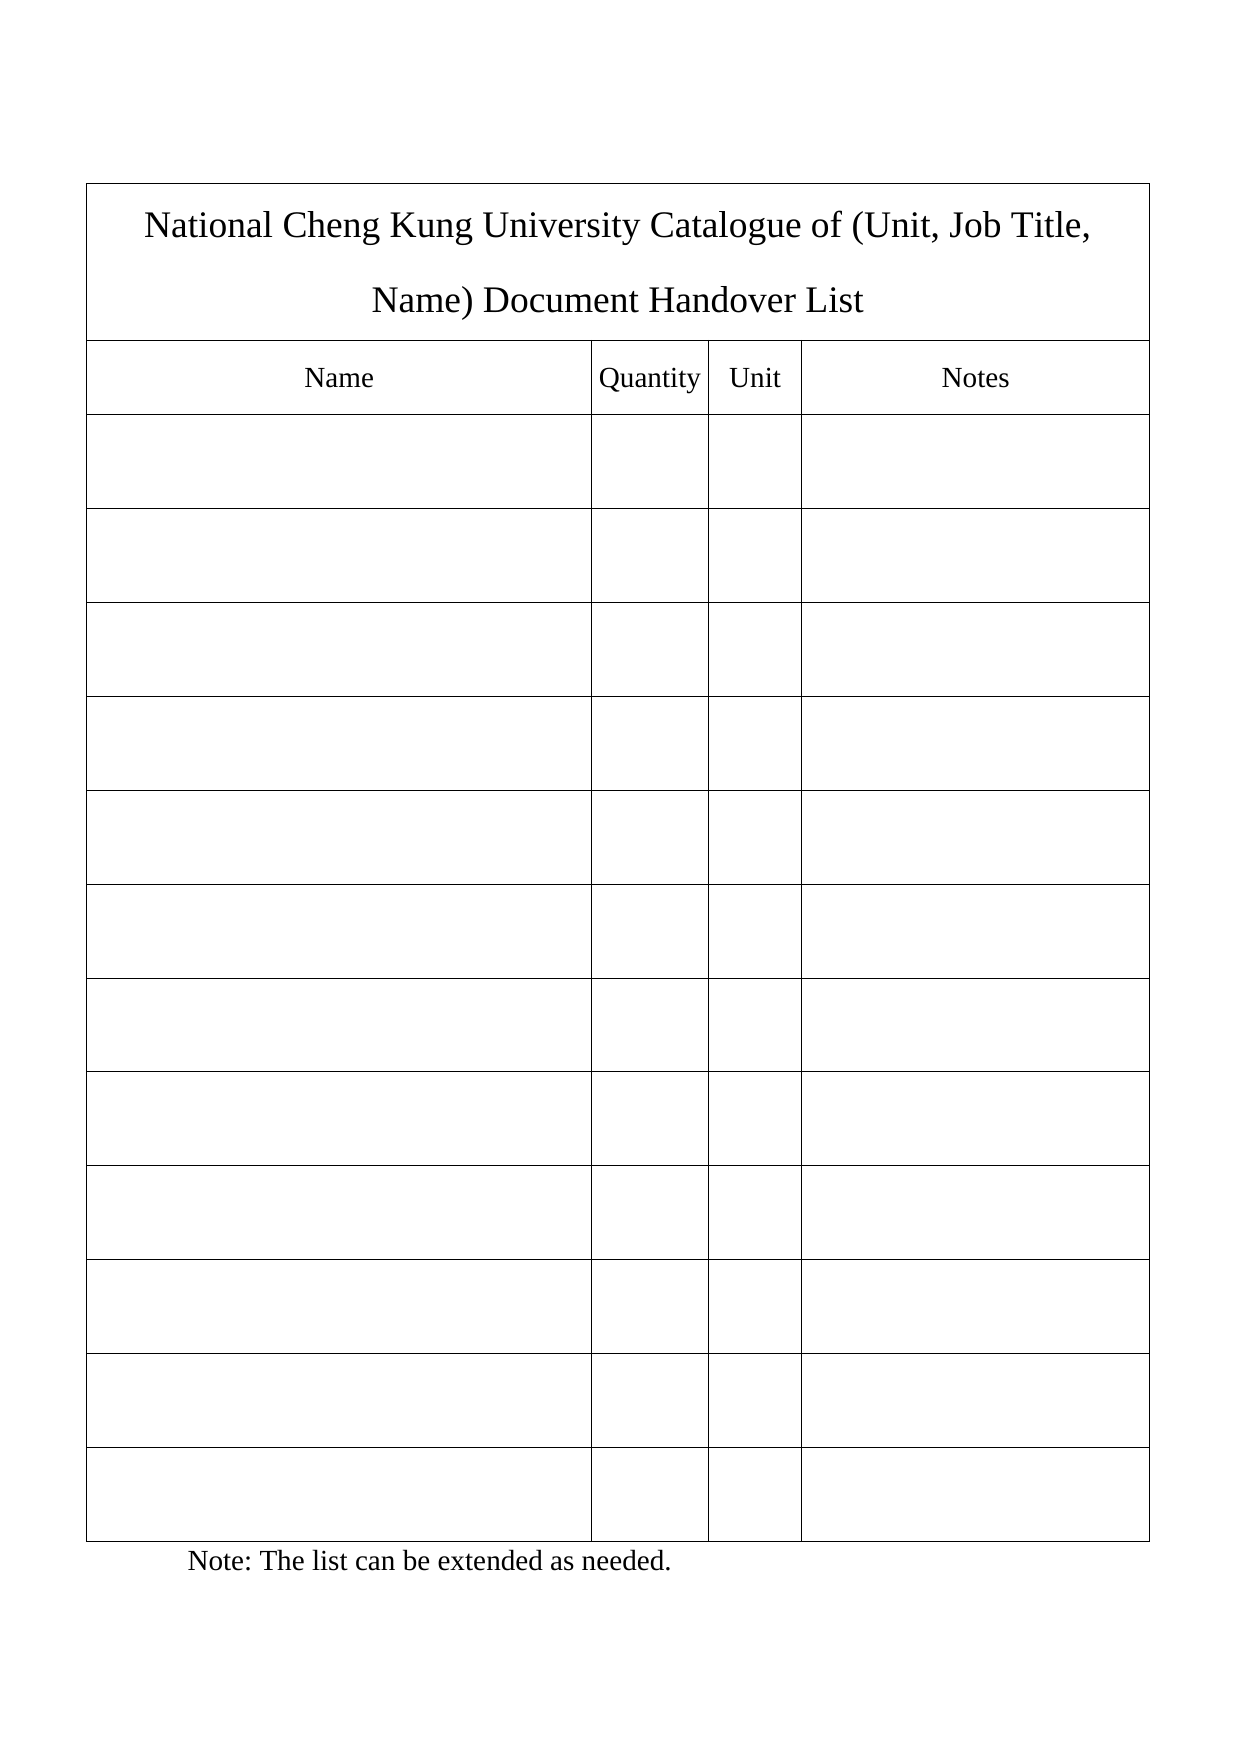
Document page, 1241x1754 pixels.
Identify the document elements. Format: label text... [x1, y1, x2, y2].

table_cell [802, 791, 1149, 883]
table_cell [802, 697, 1149, 790]
table_cell Name [87, 341, 591, 414]
table_cell [709, 1260, 801, 1353]
table_cell [87, 509, 591, 602]
text Note: The list can be extended as needed. [187, 1542, 1053, 1579]
table_cell [709, 791, 801, 883]
table_cell [87, 1260, 591, 1353]
table_cell [592, 1260, 708, 1353]
table_cell [802, 415, 1149, 508]
table_cell [709, 603, 801, 696]
table_cell [87, 1072, 591, 1165]
table_cell [709, 509, 801, 602]
table_cell [592, 603, 708, 696]
table_header National Cheng Kung University Catalogue of (Unit, Job Title, Name) Document Handover List [87, 184, 1149, 340]
table_cell [592, 1448, 708, 1541]
table_cell [592, 509, 708, 602]
table_cell [592, 415, 708, 508]
table_cell [87, 1354, 591, 1447]
table_cell [592, 1072, 708, 1165]
table_cell [802, 1354, 1149, 1447]
table_cell Notes [802, 341, 1149, 414]
table_cell [709, 697, 801, 790]
table_cell [87, 791, 591, 883]
table_cell [709, 979, 801, 1071]
table_cell [802, 979, 1149, 1071]
table_cell [709, 1354, 801, 1447]
table_cell [592, 697, 708, 790]
table_cell [87, 603, 591, 696]
table_cell [592, 885, 708, 977]
table_cell [87, 415, 591, 508]
table_cell [592, 979, 708, 1071]
table_cell [592, 1354, 708, 1447]
table_cell [802, 1166, 1149, 1259]
table_cell [87, 1166, 591, 1259]
table_cell [709, 885, 801, 977]
table_cell [87, 885, 591, 977]
table_cell [802, 509, 1149, 602]
table_cell [802, 1260, 1149, 1353]
table_cell [709, 1448, 801, 1541]
table_cell Quantity [592, 341, 708, 414]
table_cell [709, 1166, 801, 1259]
table_cell [87, 1448, 591, 1541]
table_cell Unit [709, 341, 801, 414]
table_cell [709, 1072, 801, 1165]
table_cell [709, 415, 801, 508]
table_cell [87, 697, 591, 790]
table_cell [802, 603, 1149, 696]
table_cell [802, 1448, 1149, 1541]
table_cell [592, 1166, 708, 1259]
table_cell [87, 979, 591, 1071]
table_cell [592, 791, 708, 883]
table_cell [802, 885, 1149, 977]
table_cell [802, 1072, 1149, 1165]
